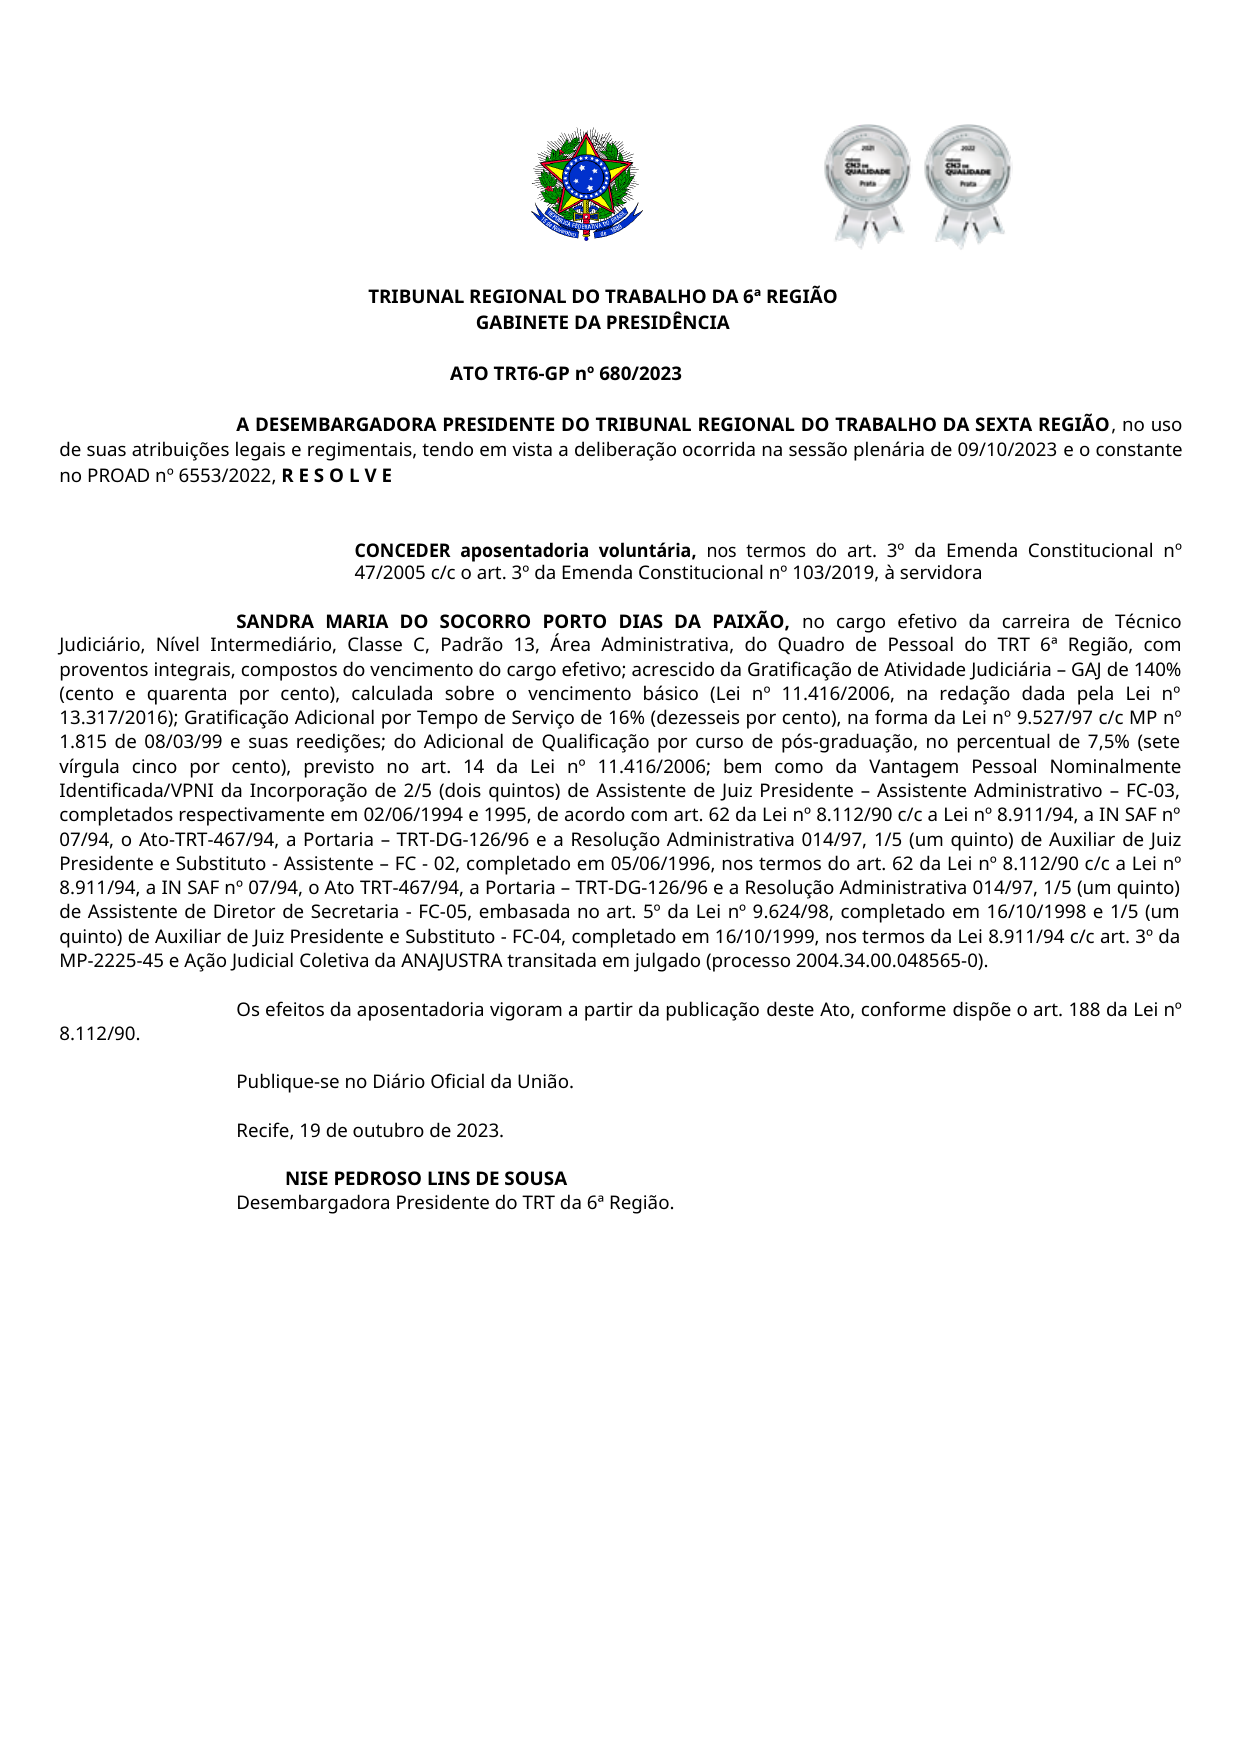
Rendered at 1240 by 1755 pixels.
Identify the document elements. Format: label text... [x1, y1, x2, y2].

text A DESEMBARGADORA PRESIDENTE DO TRIBUNAL REGIONAL DO TRABALHO DA SEXTA REGIÃO, no uso de suas atribuições legais e regimentais, tendo em vista a deliberação ocorrida na sessão plenária de 09/10/2023 e o constante no PROAD nº 6553/2022, R E S O L V E [59, 411, 1182, 488]
text Desembargadora Presidente do TRT da 6ª Região. [220, 1190, 1182, 1214]
text TRIBUNAL REGIONAL DO TRABALHO DA 6ª REGIÃO [23, 283, 1182, 309]
text Os efeitos da aposentadoria vigoram a partir da publicação deste Ato, conforme dispõe o art. 188 da Lei nº 8.112/90. [59, 997, 1182, 1045]
text GABINETE DA PRESIDÊNCIA [23, 309, 1182, 334]
text Publique-se no Diário Oficial da União. [59, 1069, 1182, 1094]
text ATO TRT6-GP nº 680/2023 [450, 360, 1182, 386]
text Recife, 19 de outubro de 2023. [59, 1118, 1182, 1142]
text SANDRA MARIA DO SOCORRO PORTO DIAS DA PAIXÃO, no cargo efetivo da carreira de Técnico Judiciário, Nível Intermediário, Classe C, Padrão 13, Área Administrativa, do Quadro de Pessoal do TRT 6ª Região, com proventos integrais, compostos do vencimento do cargo efetivo; acrescido da Gratificação de Atividade Judiciária – GAJ de 140% (cento e quarenta por cento), calculada sobre o vencimento básico (Lei nº 11.416/2006, na redação dada pela Lei nº 13.317/2016); Gratificação Adicional por Tempo de Serviço de 16% (dezesseis por cento), na forma da Lei nº 9.527/97 c/c MP nº 1.815 de 08/03/99 e suas reedições; do Adicional de Qualificação por curso de pós-graduação, no percentual de 7,5% (sete vírgula cinco por cento), previsto no art. 14 da Lei nº 11.416/2006; bem como da Vantagem Pessoal Nominalmente Identificada/VPNI da Incorporação de 2/5 (dois quintos) de Assistente de Juiz Presidente – Assistente Administrativo – FC-03, completados respectivamente em 02/06/1994 e 1995, de acordo com art. 62 da Lei nº 8.112/90 c/c a Lei nº 8.911/94, a IN SAF nº 07/94, o Ato-TRT-467/94, a Portaria – TRT-DG-126/96 e a Resolução Administrativa 014/97, 1/5 (um quinto) de Auxiliar de Juiz Presidente e Substituto - Assistente – FC - 02, completado em 05/06/1996, nos termos do art. 62 da Lei nº 8.112/90 c/c a Lei nº 8.911/94, a IN SAF nº 07/94, o Ato TRT-467/94, a Portaria – TRT-DG-126/96 e a Resolução Administrativa 014/97, 1/5 (um quinto) de Assistente de Diretor de Secretaria - FC-05, embasada no art. 5º da Lei nº 9.624/98, completado em 16/10/1998 e 1/5 (um quinto) de Auxiliar de Juiz Presidente e Substituto - FC-04, completado em 16/10/1999, nos termos da Lei 8.911/94 c/c art. 3º da MP-2225-45 e Ação Judicial Coletiva da ANAJUSTRA transitada em julgado (processo 2004.34.00.048565-0). [59, 609, 1182, 973]
text CONCEDER aposentadoria voluntária, nos termos do art. 3º da Emenda Constitucional nº 47/2005 c/c o art. 3º da Emenda Constitucional nº 103/2019, à servidora [354, 539, 1182, 585]
text NISE PEDROSO LINS DE SOUSA [59, 1166, 1182, 1190]
